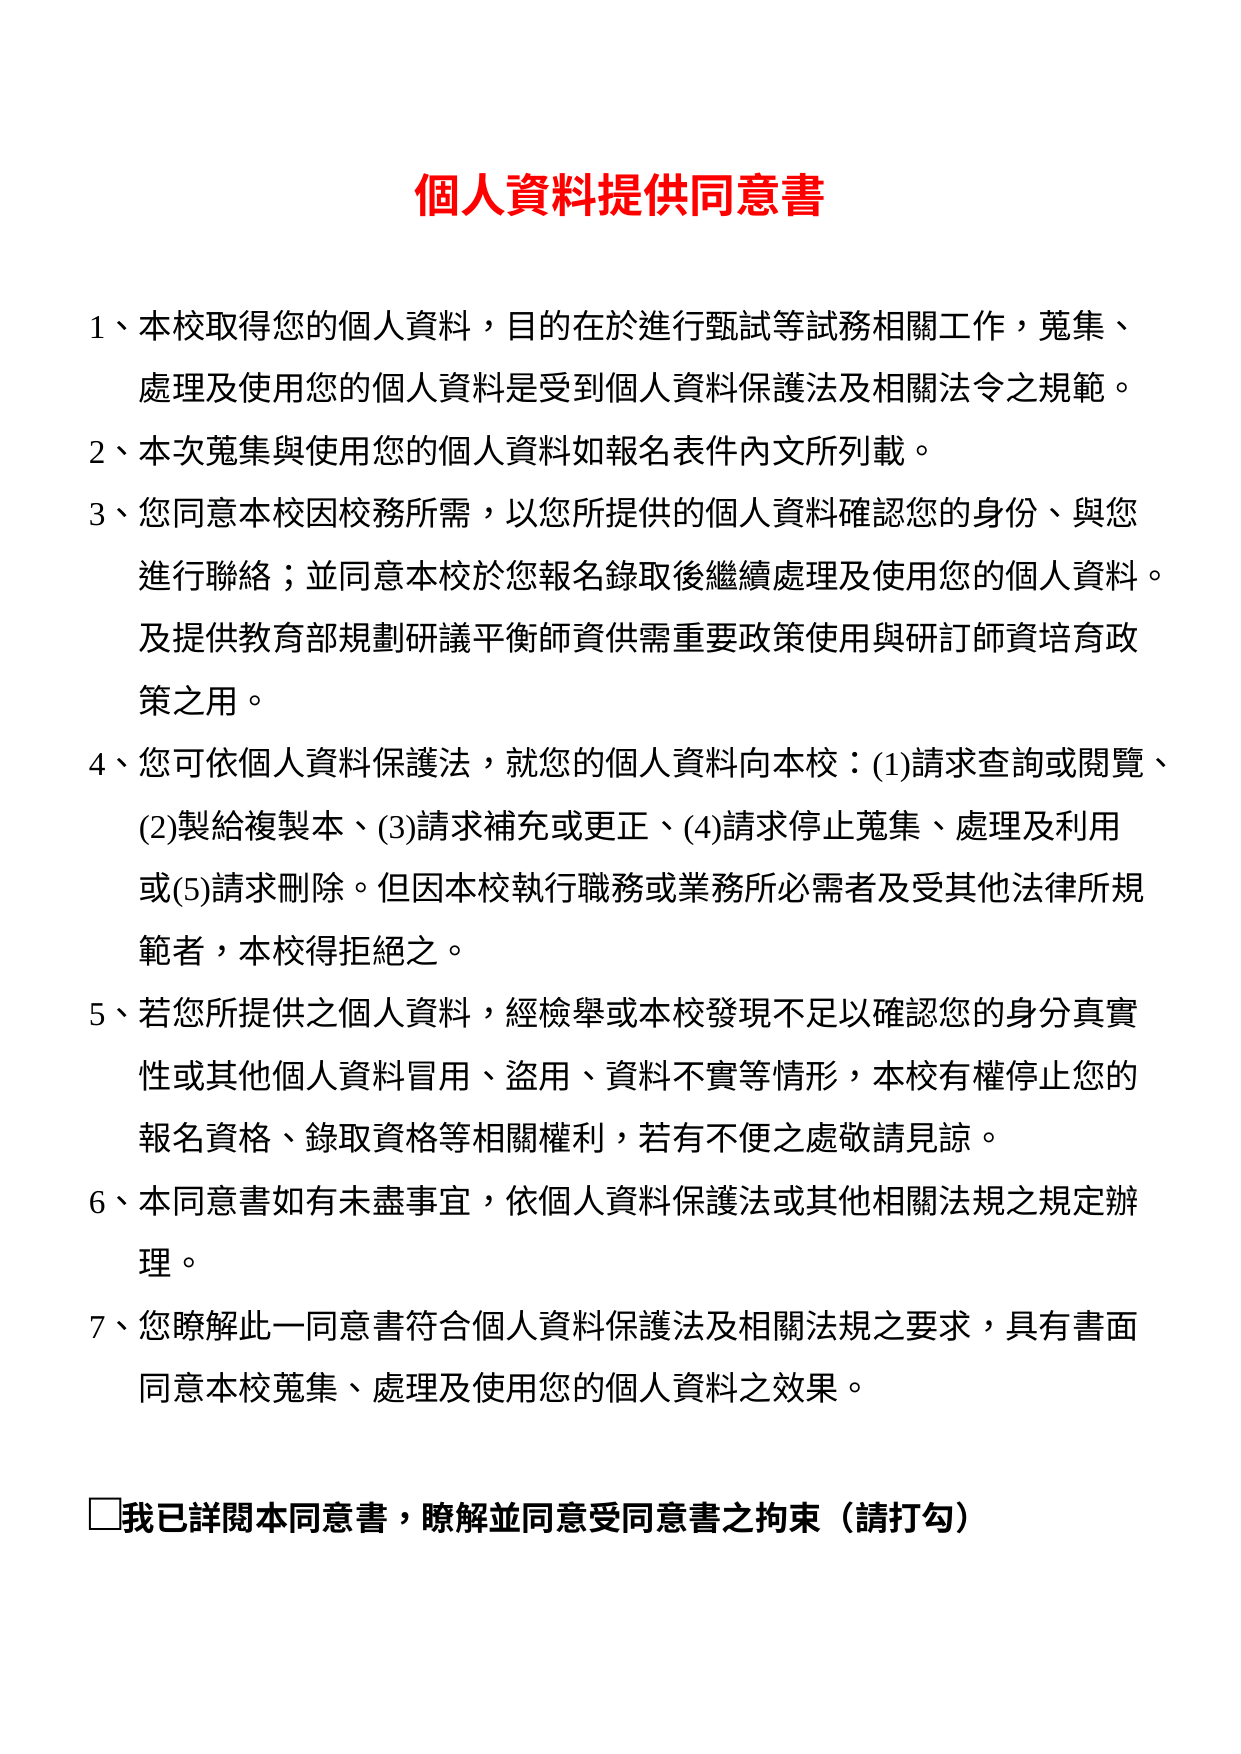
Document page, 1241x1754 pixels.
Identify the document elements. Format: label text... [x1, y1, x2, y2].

text □我已詳閱本同意書，瞭解並同意受同意書之拘束（請打勾） [89, 1469, 1152, 1532]
text 1、本校取得您的個人資料，目的在於進行甄試等試務相關工作，蒐集、處理及使用您的個人資料是受到個人資料保護法及相關法令之規範。 [89, 282, 1152, 407]
text 4、您可依個人資料保護法，就您的個人資料向本校：(1)請求查詢或閱覽、(2)製給複製本、(3)請求補充或更正、(4)請求停止蒐集、處理及利用或(5)請求刪除。但因本校執行職務或業務所必需者及受其他法律所規範者，本校得拒絕之。 [89, 719, 1152, 969]
text 5、若您所提供之個人資料，經檢舉或本校發現不足以確認您的身分真實性或其他個人資料冒用、盜用、資料不實等情形，本校有權停止您的報名資格、錄取資格等相關權利，若有不便之處敬請見諒。 [89, 969, 1152, 1157]
text 6、本同意書如有未盡事宜，依個人資料保護法或其他相關法規之規定辦理。 [89, 1157, 1152, 1282]
text 7、您瞭解此一同意書符合個人資料保護法及相關法規之要求，具有書面同意本校蒐集、處理及使用您的個人資料之效果。 [89, 1282, 1152, 1407]
text 2、本次蒐集與使用您的個人資料如報名表件內文所列載。 [89, 407, 1152, 469]
text 個人資料提供同意書 [89, 119, 1152, 244]
text 3、您同意本校因校務所需，以您所提供的個人資料確認您的身份、與您進行聯絡；並同意本校於您報名錄取後繼續處理及使用您的個人資料。及提供教育部規劃研議平衡師資供需重要政策使用與研訂師資培育政策之用。 [89, 469, 1152, 719]
